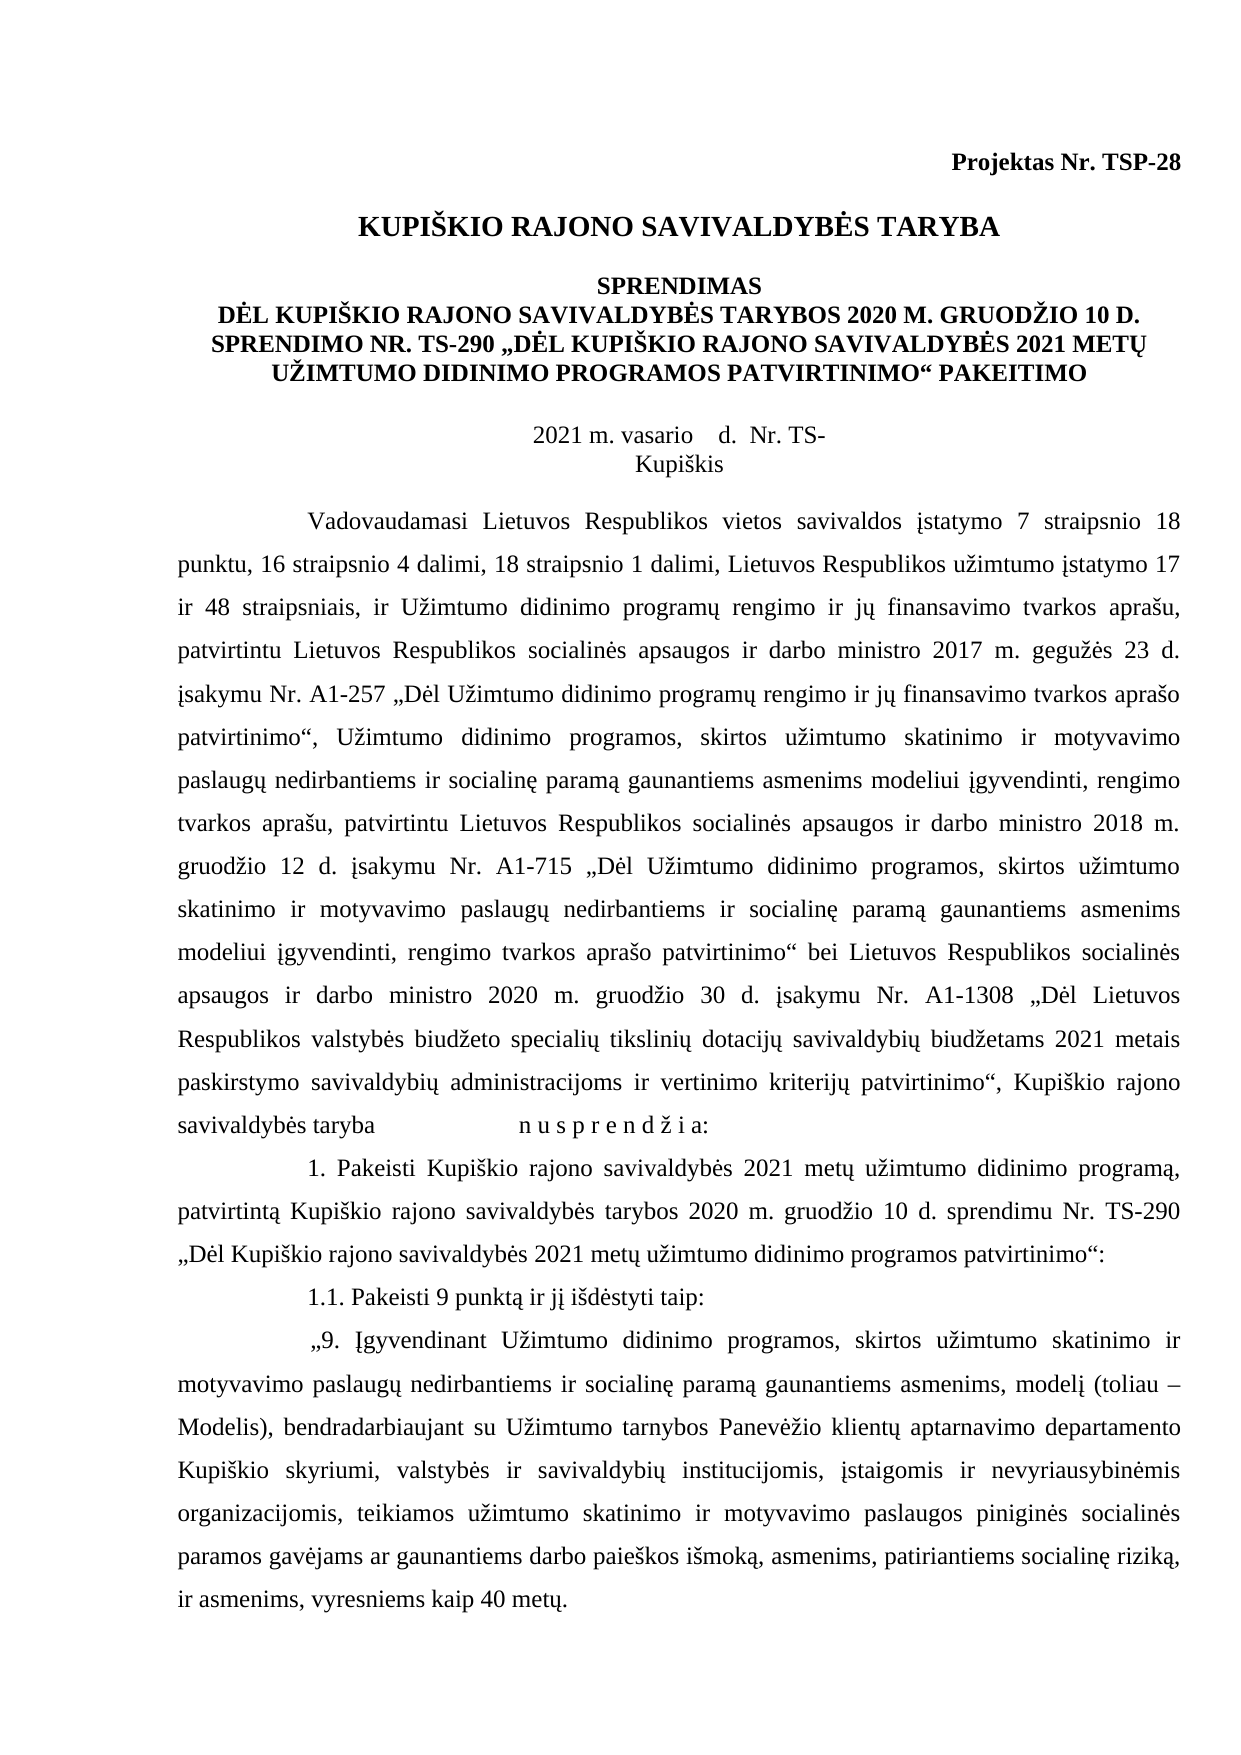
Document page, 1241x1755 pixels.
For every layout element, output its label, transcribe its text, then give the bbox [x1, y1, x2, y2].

text KUPIŠKIO RAJONO SAVIVALDYBĖS TARYBA [177, 209, 1181, 243]
text Vadovaudamasi Lietuvos Respublikos vietos savivaldos įstatymo 7 straipsnio 18 punktu, 16 straipsnio 4 dalimi, 18 straipsnio 1 dalimi, Lietuvos Respublikos užimtumo įstatymo 17 ir 48 straipsniais, ir Užimtumo didinimo programų rengimo ir jų finansavimo tvarkos aprašu, patvirtintu Lietuvos Respublikos socialinės apsaugos ir darbo ministro 2017 m. gegužės 23 d. įsakymu Nr. A1-257 „Dėl Užimtumo didinimo programų rengimo ir jų finansavimo tvarkos aprašo patvirtinimo“, Užimtumo didinimo programos, skirtos užimtumo skatinimo ir motyvavimo paslaugų nedirbantiems ir socialinę paramą gaunantiems asmenims modeliui įgyvendinti, rengimo tvarkos aprašu, patvirtintu Lietuvos Respublikos socialinės apsaugos ir darbo ministro 2018 m. gruodžio 12 d. įsakymu Nr. A1-715 „Dėl Užimtumo didinimo programos, skirtos užimtumo skatinimo ir motyvavimo paslaugų nedirbantiems ir socialinę paramą gaunantiems asmenims modeliui įgyvendinti, rengimo tvarkos aprašo patvirtinimo“ bei Lietuvos Respublikos socialinės apsaugos ir darbo ministro 2020 m. gruodžio 30 d. įsakymu Nr. A1-1308 „Dėl Lietuvos Respublikos valstybės biudžeto specialių tikslinių dotacijų savivaldybių biudžetams 2021 metais paskirstymo savivaldybių administracijoms ir vertinimo kriterijų patvirtinimo“, Kupiškio rajono savivaldybės taryba n u s p r e n d ž i a: [177, 506, 1181, 1139]
text 1.1. Pakeisti 9 punktą ir jį išdėstyti taip: [177, 1282, 1181, 1311]
text Projektas Nr. TSP-28 [177, 147, 1181, 176]
text 1. Pakeisti Kupiškio rajono savivaldybės 2021 metų užimtumo didinimo programą, patvirtintą Kupiškio rajono savivaldybės tarybos 2020 m. gruodžio 10 d. sprendimu Nr. TS-290 „Dėl Kupiškio rajono savivaldybės 2021 metų užimtumo didinimo programos patvirtinimo“: [177, 1153, 1181, 1268]
text 2021 m. vasario d. Nr. TS- [177, 420, 1181, 449]
text DĖL KUPIŠKIO RAJONO SAVIVALDYBĖS TARYBOS 2020 M. GRUODŽIO 10 D. SPRENDIMO NR. TS-290 „DĖL KUPIŠKIO RAJONO SAVIVALDYBĖS 2021 METŲ UŽIMTUMO DIDINIMO PROGRAMOS PATVIRTINIMO“ PAKEITIMO [177, 300, 1181, 386]
text Kupiškis [177, 449, 1181, 477]
text SPRENDIMAS [177, 271, 1181, 300]
text „9. Įgyvendinant Užimtumo didinimo programos, skirtos užimtumo skatinimo ir motyvavimo paslaugų nedirbantiems ir socialinę paramą gaunantiems asmenims, modelį (toliau – Modelis), bendradarbiaujant su Užimtumo tarnybos Panevėžio klientų aptarnavimo departamento Kupiškio skyriumi, valstybės ir savivaldybių institucijomis, įstaigomis ir nevyriausybinėmis organizacijomis, teikiamos užimtumo skatinimo ir motyvavimo paslaugos piniginės socialinės paramos gavėjams ar gaunantiems darbo paieškos išmoką, asmenims, patiriantiems socialinę riziką, ir asmenims, vyresniems kaip 40 metų. [177, 1326, 1181, 1613]
